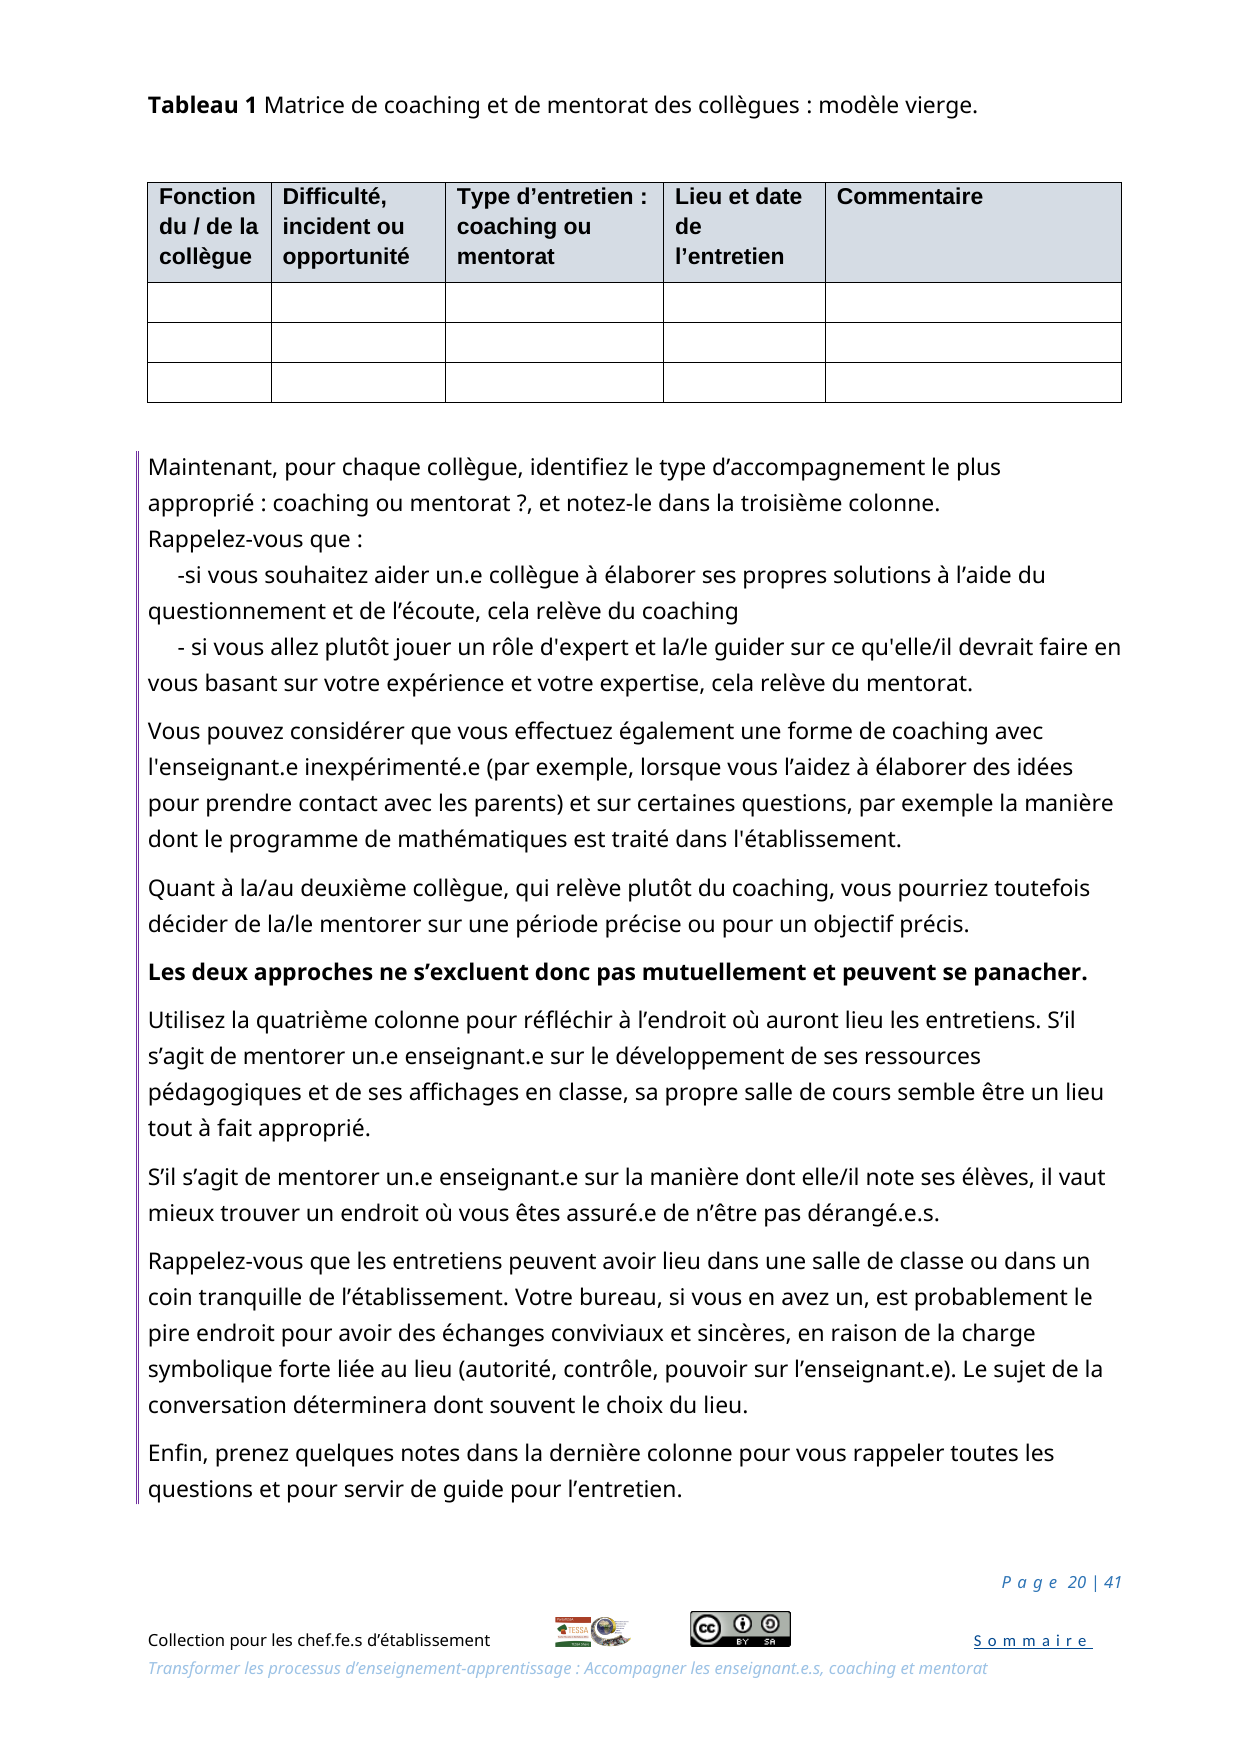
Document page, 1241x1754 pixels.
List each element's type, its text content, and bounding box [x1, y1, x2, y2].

text Vous pouvez considérer que vous effectuez également une forme de coaching avec l'enseignant.e inexpérimenté.e (par exemple, lorsque vous l’aidez à élaborer des idées pour prendre contact avec les parents) et sur certaines questions, par exemple la manière dont le programme de mathématiques est traité dans l'établissement. [139, 715, 1122, 854]
table_cell [826, 323, 1121, 362]
table_cell [826, 363, 1121, 402]
table_cell [148, 283, 271, 322]
table_header Fonction du / de la collègue [148, 183, 271, 282]
table_cell [148, 323, 271, 362]
table_cell [664, 363, 825, 402]
table_cell [272, 363, 445, 402]
picture [555, 1617, 631, 1647]
table_header Commentaire [826, 183, 1121, 282]
text Quant à la/au deuxième collègue, qui relève plutôt du coaching, vous pourriez toutefois décider de la/le mentorer sur une période précise ou pour un objectif précis. [139, 872, 1122, 939]
text Rappelez-vous que les entretiens peuvent avoir lieu dans une salle de classe ou dans un coin tranquille de l’établissement. Votre bureau, si vous en avez un, est probablement le pire endroit pour avoir des échanges conviviaux et sincères, en raison de la charge symbolique forte liée au lieu (autorité, contrôle, pouvoir sur l’enseignant.e). Le sujet de la conversation déterminera dont souvent le choix du lieu. [139, 1245, 1122, 1420]
table_cell [272, 323, 445, 362]
table_cell [664, 323, 825, 362]
table_cell [446, 323, 663, 362]
text Tableau 1 Matrice de coaching et de mentorat des collègues : modèle vierge. [148, 89, 1122, 120]
table_header Type d’entretien : coaching ou mentorat [446, 183, 663, 282]
text Enfin, prenez quelques notes dans la dernière colonne pour vous rappeler toutes les questions et pour servir de guide pour l’entretien. [139, 1437, 1122, 1504]
text Maintenant, pour chaque collègue, identifiez le type d’accompagnement le plus approprié : coaching ou mentorat ?, et notez-le dans la troisième colonne. Rappelez-vous que : -si vous souhaitez aider un.e collègue à élaborer ses propres solutions à l’aide du questionnement et de l’écoute, cela relève du coaching - si vous allez plutôt jouer un rôle d'expert et la/le guider sur ce qu'elle/il devrait faire en vous basant sur votre expérience et votre expertise, cela relève du mentorat. [139, 451, 1122, 698]
text S’il s’agit de mentorer un.e enseignant.e sur la manière dont elle/il note ses élèves, il vaut mieux trouver un endroit où vous êtes assuré.e de n’être pas dérangé.e.s. [139, 1161, 1122, 1228]
text Utilisez la quatrième colonne pour réfléchir à l’endroit où auront lieu les entretiens. S’il s’agit de mentorer un.e enseignant.e sur le développement de ses ressources pédagogiques et de ses affichages en classe, sa propre salle de cours semble être un lieu tout à fait approprié. [139, 1004, 1122, 1143]
table_header Difficulté, incident ou opportunité [272, 183, 445, 282]
table_cell [446, 363, 663, 402]
table_cell [664, 283, 825, 322]
text Les deux approches ne s’excluent donc pas mutuellement et peuvent se panacher. [139, 956, 1122, 987]
table_cell [272, 283, 445, 322]
table_cell [446, 283, 663, 322]
table_cell [826, 283, 1121, 322]
table_cell [148, 363, 271, 402]
picture [690, 1611, 791, 1647]
table_header Lieu et date de l’entretien [664, 183, 825, 282]
